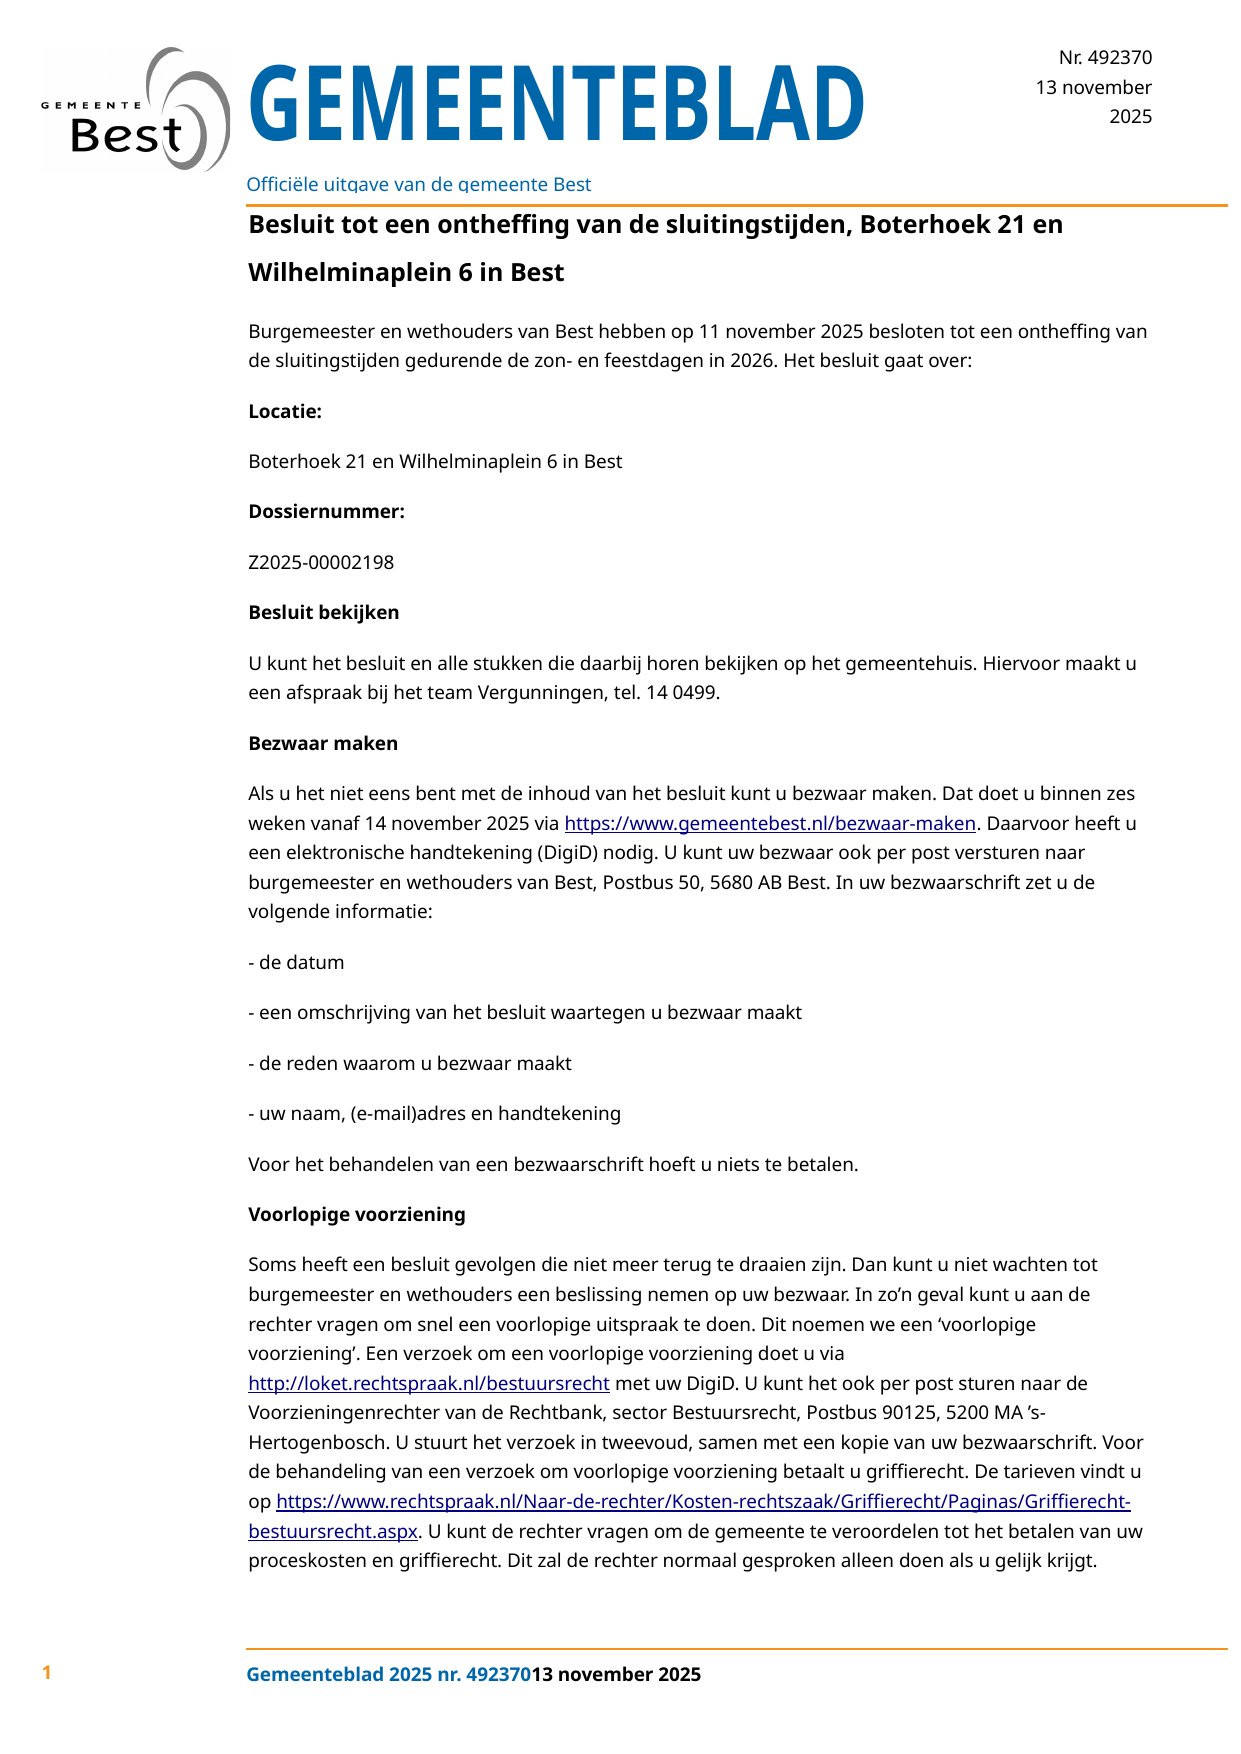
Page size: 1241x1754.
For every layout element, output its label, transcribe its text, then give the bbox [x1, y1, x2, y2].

text Voorlopige voorziening [248, 1201, 1152, 1227]
text Dossiernummer: [248, 499, 1152, 524]
text - uw naam, (e-mail)adres en handtekening [248, 1100, 1152, 1126]
text U kunt het besluit en alle stukken die daarbij horen bekijken op het gemeentehuis. Hiervoor maakt u een afspraak bij het team Vergunningen, tel. 14 0499. [248, 650, 1152, 705]
text Burgemeester en wethouders van Best hebben op 11 november 2025 besloten tot een ontheffing van de sluitingstijden gedurende de zon- en feestdagen in 2026. Het besluit gaat over: [248, 318, 1152, 373]
text Besluit tot een ontheffing van de sluitingstijden, Boterhoek 21 en Wilhelminaplein 6 in Best [248, 207, 1152, 288]
text Z2025-00002198 [248, 549, 1152, 575]
text Bezwaar maken [248, 730, 1152, 756]
text - een omschrijving van het besluit waartegen u bezwaar maakt [248, 999, 1152, 1025]
text Voor het behandelen van een bezwaarschrift hoeft u niets te betalen. [248, 1151, 1152, 1177]
text Als u het niet eens bent met de inhoud van het besluit kunt u bezwaar maken. Dat doet u binnen zes weken vanaf 14 november 2025 via https://www.gemeentebest.nl/bezwaar-maken. Daarvoor heeft u een elektronische handtekening (DigiD) nodig. U kunt uw bezwaar ook per post versturen naar burgemeester en wethouders van Best, Postbus 50, 5680 AB Best. In uw bezwaarschrift zet u de volgende informatie: [248, 780, 1152, 924]
text - de reden waarom u bezwaar maakt [248, 1050, 1152, 1076]
text Locatie: [248, 398, 1152, 424]
text Boterhoek 21 en Wilhelminaplein 6 in Best [248, 448, 1152, 474]
text - de datum [248, 949, 1152, 975]
text Besluit bekijken [248, 599, 1152, 625]
picture [41, 47, 231, 172]
text Soms heeft een besluit gevolgen die niet meer terug te draaien zijn. Dan kunt u niet wachten tot burgemeester en wethouders een beslissing nemen op uw bezwaar. In zo’n geval kunt u aan de rechter vragen om snel een voorlopige uitspraak te doen. Dit noemen we een ‘voorlopige voorziening’. Een verzoek om een voorlopige voorziening doet u via http://loket.rechtspraak.nl/bestuursrecht met uw DigiD. U kunt het ook per post sturen naar de Voorzieningenrechter van de Rechtbank, sector Bestuursrecht, Postbus 90125, 5200 MA ’s-Hertogenbosch. U stuurt het verzoek in tweevoud, samen met een kopie van uw bezwaarschrift. Voor de behandeling van een verzoek om voorlopige voorziening betaalt u griffierecht. De tarieven vindt u op https://www.rechtspraak.nl/Naar-de-rechter/Kosten-rechtszaak/Griffierecht/Paginas/Griffierecht-bestuursrecht.aspx. U kunt de rechter vragen om de gemeente te veroordelen tot het betalen van uw proceskosten en griffierecht. Dit zal de rechter normaal gesproken alleen doen als u gelijk krijgt. [248, 1252, 1152, 1573]
